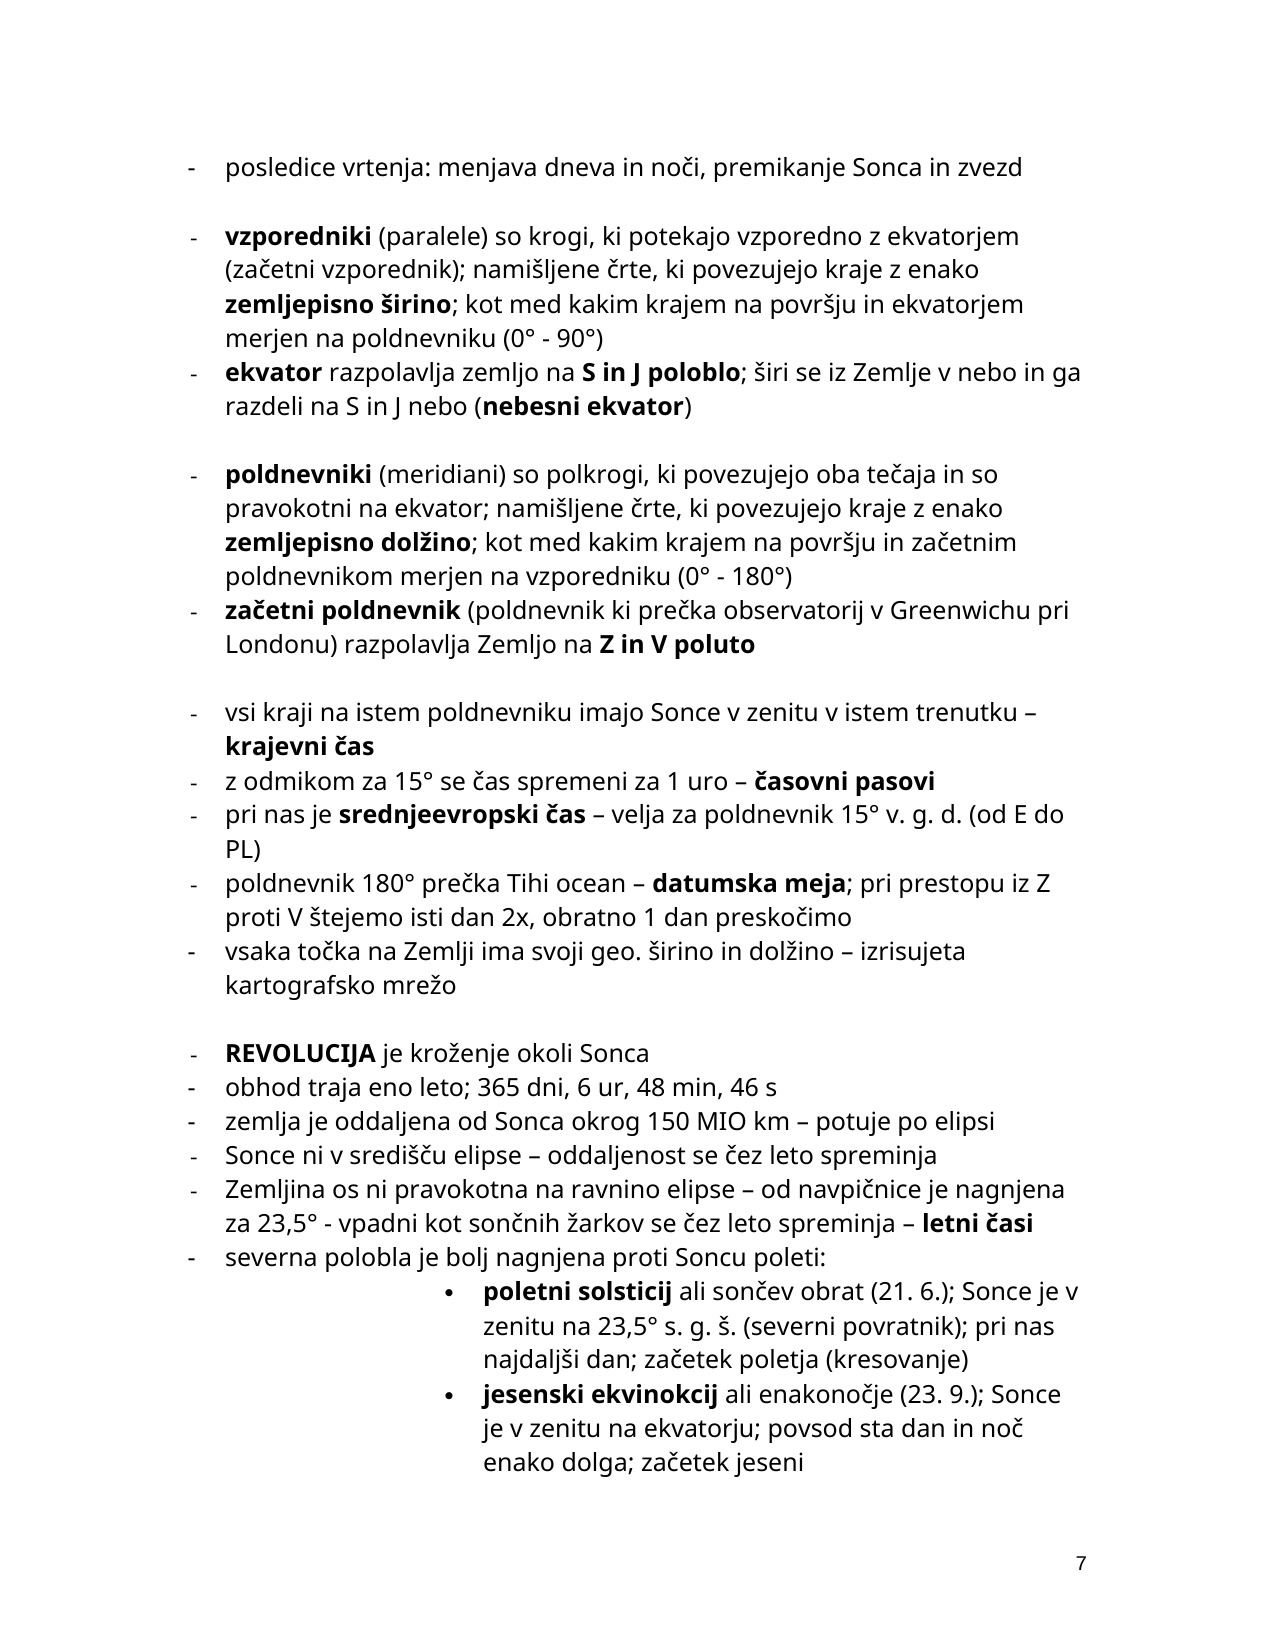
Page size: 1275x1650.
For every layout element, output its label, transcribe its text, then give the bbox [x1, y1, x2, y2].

list poletni solsticij ali sončev obrat (21. 6.); Sonce je v zenitu na 23,5° s. g. š. (severni povratnik); pri nas najdaljši dan; začetek poletja (kresovanje) [445, 1274, 1087, 1376]
list ekvator razpolavlja zemljo na S in J poloblo; širi se iz Zemlje v nebo in ga razdeli na S in J nebo (nebesni ekvator) [187, 354, 1087, 422]
list vsaka točka na Zemlji ima svoji geo. širino in dolžino – izrisujeta kartografsko mrežo [187, 933, 1087, 1002]
list posledice vrtenja: menjava dneva in noči, premikanje Sonca in zvezd [187, 150, 1087, 184]
list severna polobla je bolj nagnjena proti Soncu poleti: [187, 1240, 1087, 1274]
list Sonce ni v središču elipse – oddaljenost se čez leto spreminja [187, 1138, 1087, 1172]
list obhod traja eno leto; 365 dni, 6 ur, 48 min, 46 s [187, 1070, 1087, 1104]
list Zemljina os ni pravokotna na ravnino elipse – od navpičnice je nagnjena za 23,5° - vpadni kot sončnih žarkov se čez leto spreminja – letni časi [187, 1172, 1087, 1240]
list jesenski ekvinokcij ali enakonočje (23. 9.); Sonce je v zenitu na ekvatorju; povsod sta dan in noč enako dolga; začetek jeseni [445, 1376, 1087, 1478]
list poldnevnik 180° prečka Tihi ocean – datumska meja; pri prestopu iz Z proti V štejemo isti dan 2x, obratno 1 dan preskočimo [187, 865, 1087, 933]
list vsi kraji na istem poldnevniku imajo Sonce v zenitu v istem trenutku – krajevni čas [187, 695, 1087, 763]
list poldnevniki (meridiani) so polkrogi, ki povezujejo oba tečaja in so pravokotni na ekvator; namišljene črte, ki povezujejo kraje z enako zemljepisno dolžino; kot med kakim krajem na površju in začetnim poldnevnikom merjen na vzporedniku (0° - 180°) [187, 457, 1087, 593]
list REVOLUCIJA je kroženje okoli Sonca [187, 1036, 1087, 1070]
list zemlja je oddaljena od Sonca okrog 150 MIO km – potuje po elipsi [187, 1104, 1087, 1138]
list z odmikom za 15° se čas spremeni za 1 uro – časovni pasovi [187, 763, 1087, 797]
list vzporedniki (paralele) so krogi, ki potekajo vzporedno z ekvatorjem (začetni vzporednik); namišljene črte, ki povezujejo kraje z enako zemljepisno širino; kot med kakim krajem na površju in ekvatorjem merjen na poldnevniku (0° - 90°) [187, 218, 1087, 354]
list začetni poldnevnik (poldnevnik ki prečka observatorij v Greenwichu pri Londonu) razpolavlja Zemljo na Z in V poluto [187, 593, 1087, 661]
list pri nas je srednjeevropski čas – velja za poldnevnik 15° v. g. d. (od E do PL) [187, 797, 1087, 865]
